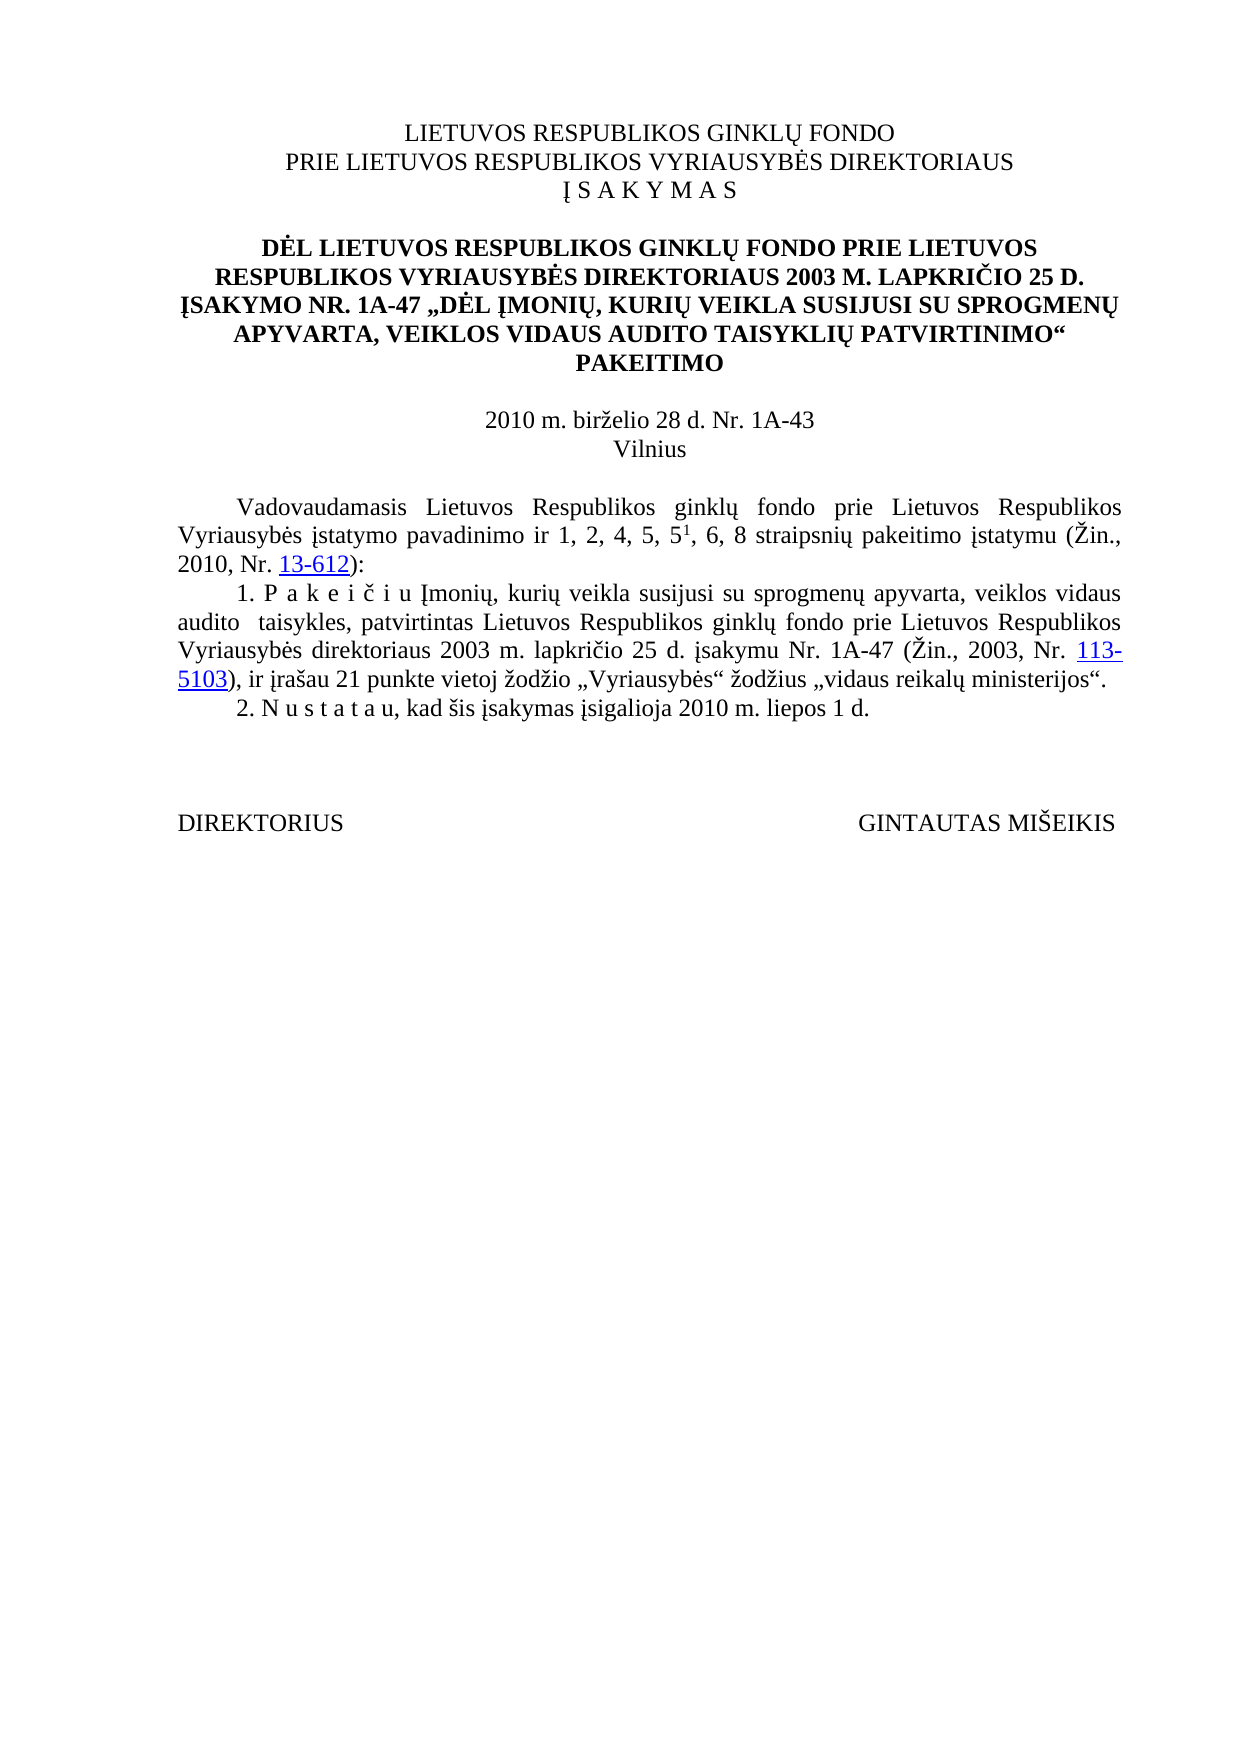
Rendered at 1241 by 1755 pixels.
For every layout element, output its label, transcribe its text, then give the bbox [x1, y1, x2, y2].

text 1. P a k e i č i u Įmonių, kurių veikla susijusi su sprogmenų apyvarta, veiklos vidaus audito taisykles, patvirtintas Lietuvos Respublikos ginklų fondo prie Lietuvos Respublikos Vyriausybės direktoriaus 2003 m. lapkričio 25 d. įsakymu Nr. 1A-47 (Žin., 2003, Nr. 113-5103), ir įrašau 21 punkte vietoj žodžio „Vyriausybės“ žodžius „vidaus reikalų ministerijos“. [177, 578, 1122, 693]
text PRIE LIETUVOS RESPUBLIKOS VYRIAUSYBĖS DIREKTORIAUS [177, 147, 1122, 176]
text LIETUVOS RESPUBLIKOS GINKLŲ FONDO [177, 118, 1122, 147]
text 2010 m. birželio 28 d. Nr. 1A-43 [177, 406, 1122, 434]
text Vadovaudamasis Lietuvos Respublikos ginklų fondo prie Lietuvos Respublikos Vyriausybės įstatymo pavadinimo ir 1, 2, 4, 5, 51, 6, 8 straipsnių pakeitimo įstatymu (Žin., 2010, Nr. 13-612): [177, 492, 1122, 578]
text Vilnius [177, 434, 1122, 463]
text 2. N u s t a t a u, kad šis įsakymas įsigalioja 2010 m. liepos 1 d. [177, 693, 1122, 722]
text Į S A K Y M A S [177, 176, 1122, 204]
text Direktorius Gintautas Mišeikis [177, 808, 1122, 837]
text DĖL LIETUVOS RESPUBLIKOS GINKLŲ FONDO PRIE LIETUVOS RESPUBLIKOS VYRIAUSYBĖS DIREKTORIAUS 2003 M. LAPKRIČIO 25 D. ĮSAKYMO NR. 1A-47 „DĖL ĮMONIŲ, KURIŲ VEIKLA SUSIJUSI SU SPROGMENŲ APYVARTA, VEIKLOS VIDAUS AUDITO TAISYKLIŲ PATVIRTINIMO“ PAKEITIMO [177, 233, 1122, 377]
